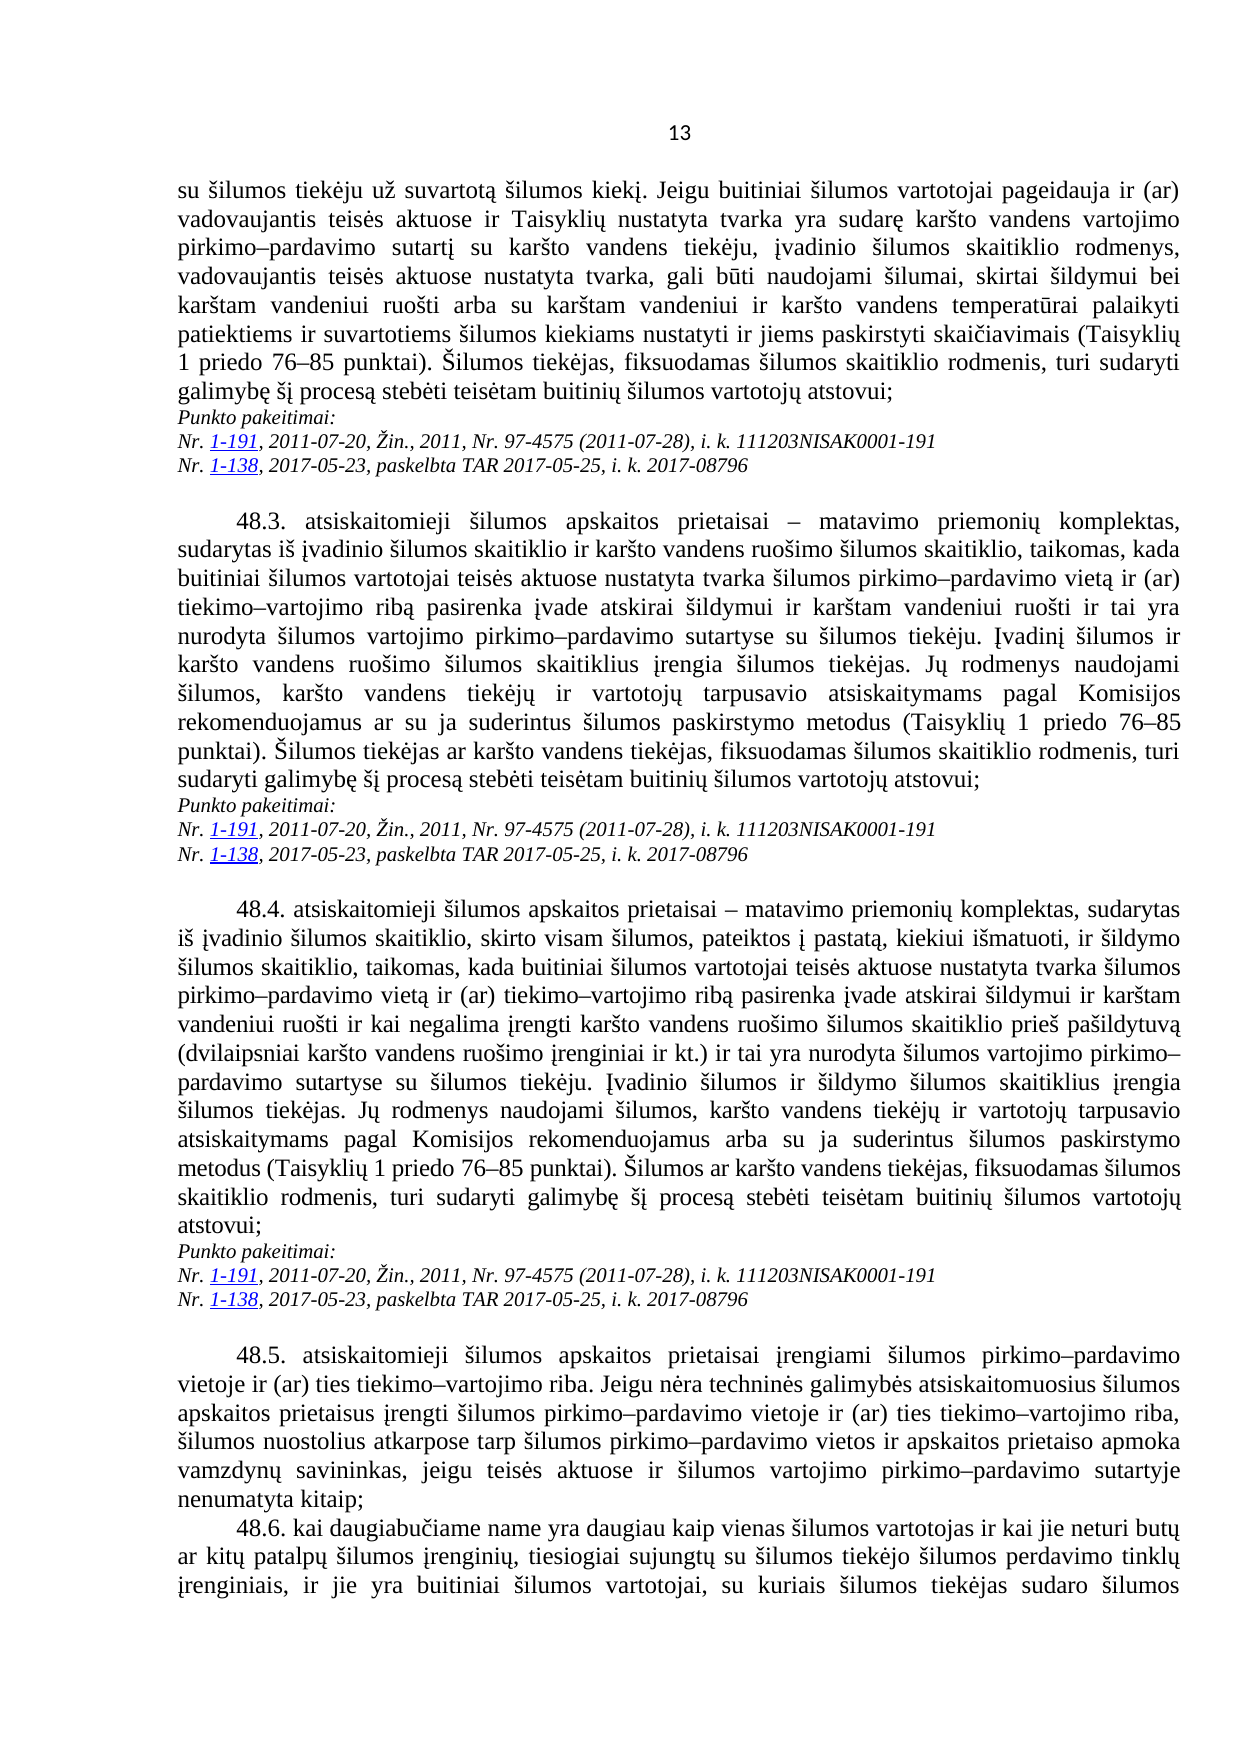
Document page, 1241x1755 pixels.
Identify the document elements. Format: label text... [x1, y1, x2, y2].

text Nr. 1-191, 2011-07-20, Žin., 2011, Nr. 97-4575 (2011-07-28), i. k. 111203NISAK0001-191 [177, 1263, 1181, 1287]
text Nr. 1-191, 2011-07-20, Žin., 2011, Nr. 97-4575 (2011-07-28), i. k. 111203NISAK0001-191 [177, 817, 1181, 841]
text Punkto pakeitimai: [177, 405, 1181, 429]
text 48.3. atsiskaitomieji šilumos apskaitos prietaisai – matavimo priemonių komplektas, sudarytas iš įvadinio šilumos skaitiklio ir karšto vandens ruošimo šilumos skaitiklio, taikomas, kada buitiniai šilumos vartotojai teisės aktuose nustatyta tvarka šilumos pirkimo–pardavimo vietą ir (ar) tiekimo–vartojimo ribą pasirenka įvade atskirai šildymui ir karštam vandeniui ruošti ir tai yra nurodyta šilumos vartojimo pirkimo–pardavimo sutartyse su šilumos tiekėju. Įvadinį šilumos ir karšto vandens ruošimo šilumos skaitiklius įrengia šilumos tiekėjas. Jų rodmenys naudojami šilumos, karšto vandens tiekėjų ir vartotojų tarpusavio atsiskaitymams pagal Komisijos rekomenduojamus ar su ja suderintus šilumos paskirstymo metodus (Taisyklių 1 priedo 76–85 punktai). Šilumos tiekėjas ar karšto vandens tiekėjas, fiksuodamas šilumos skaitiklio rodmenis, turi sudaryti galimybę šį procesą stebėti teisėtam buitinių šilumos vartotojų atstovui; [177, 506, 1181, 793]
text 48.6. kai daugiabučiame name yra daugiau kaip vienas šilumos vartotojas ir kai jie neturi butų ar kitų patalpų šilumos įrenginių, tiesiogiai sujungtų su šilumos tiekėjo šilumos perdavimo tinklų įrenginiais, ir jie yra buitiniai šilumos vartotojai, su kuriais šilumos tiekėjas sudaro šilumos [177, 1513, 1181, 1599]
text Nr. 1-138, 2017-05-23, paskelbta TAR 2017-05-25, i. k. 2017-08796 [177, 1287, 1181, 1311]
text Nr. 1-191, 2011-07-20, Žin., 2011, Nr. 97-4575 (2011-07-28), i. k. 111203NISAK0001-191 [177, 429, 1181, 453]
text su šilumos tiekėju už suvartotą šilumos kiekį. Jeigu buitiniai šilumos vartotojai pageidauja ir (ar) vadovaujantis teisės aktuose ir Taisyklių nustatyta tvarka yra sudarę karšto vandens vartojimo pirkimo–pardavimo sutartį su karšto vandens tiekėju, įvadinio šilumos skaitiklio rodmenys, vadovaujantis teisės aktuose nustatyta tvarka, gali būti naudojami šilumai, skirtai šildymui bei karštam vandeniui ruošti arba su karštam vandeniui ir karšto vandens temperatūrai palaikyti patiektiems ir suvartotiems šilumos kiekiams nustatyti ir jiems paskirstyti skaičiavimais (Taisyklių 1 priedo 76–85 punktai). Šilumos tiekėjas, fiksuodamas šilumos skaitiklio rodmenis, turi sudaryti galimybę šį procesą stebėti teisėtam buitinių šilumos vartotojų atstovui; [177, 175, 1181, 405]
text Punkto pakeitimai: [177, 1239, 1181, 1263]
text Nr. 1-138, 2017-05-23, paskelbta TAR 2017-05-25, i. k. 2017-08796 [177, 453, 1181, 477]
text 48.4. atsiskaitomieji šilumos apskaitos prietaisai – matavimo priemonių komplektas, sudarytas iš įvadinio šilumos skaitiklio, skirto visam šilumos, pateiktos į pastatą, kiekiui išmatuoti, ir šildymo šilumos skaitiklio, taikomas, kada buitiniai šilumos vartotojai teisės aktuose nustatyta tvarka šilumos pirkimo–pardavimo vietą ir (ar) tiekimo–vartojimo ribą pasirenka įvade atskirai šildymui ir karštam vandeniui ruošti ir kai negalima įrengti karšto vandens ruošimo šilumos skaitiklio prieš pašildytuvą (dvilaipsniai karšto vandens ruošimo įrenginiai ir kt.) ir tai yra nurodyta šilumos vartojimo pirkimo–pardavimo sutartyse su šilumos tiekėju. Įvadinio šilumos ir šildymo šilumos skaitiklius įrengia šilumos tiekėjas. Jų rodmenys naudojami šilumos, karšto vandens tiekėjų ir vartotojų tarpusavio atsiskaitymams pagal Komisijos rekomenduojamus arba su ja suderintus šilumos paskirstymo metodus (Taisyklių 1 priedo 76–85 punktai). Šilumos ar karšto vandens tiekėjas, fiksuodamas šilumos skaitiklio rodmenis, turi sudaryti galimybę šį procesą stebėti teisėtam buitinių šilumos vartotojų atstovui; [177, 894, 1181, 1239]
text Punkto pakeitimai: [177, 793, 1181, 817]
text 48.5. atsiskaitomieji šilumos apskaitos prietaisai įrengiami šilumos pirkimo–pardavimo vietoje ir (ar) ties tiekimo–vartojimo riba. Jeigu nėra techninės galimybės atsiskaitomuosius šilumos apskaitos prietaisus įrengti šilumos pirkimo–pardavimo vietoje ir (ar) ties tiekimo–vartojimo riba, šilumos nuostolius atkarpose tarp šilumos pirkimo–pardavimo vietos ir apskaitos prietaiso apmoka vamzdynų savininkas, jeigu teisės aktuose ir šilumos vartojimo pirkimo–pardavimo sutartyje nenumatyta kitaip; [177, 1340, 1181, 1513]
text Nr. 1-138, 2017-05-23, paskelbta TAR 2017-05-25, i. k. 2017-08796 [177, 841, 1181, 866]
